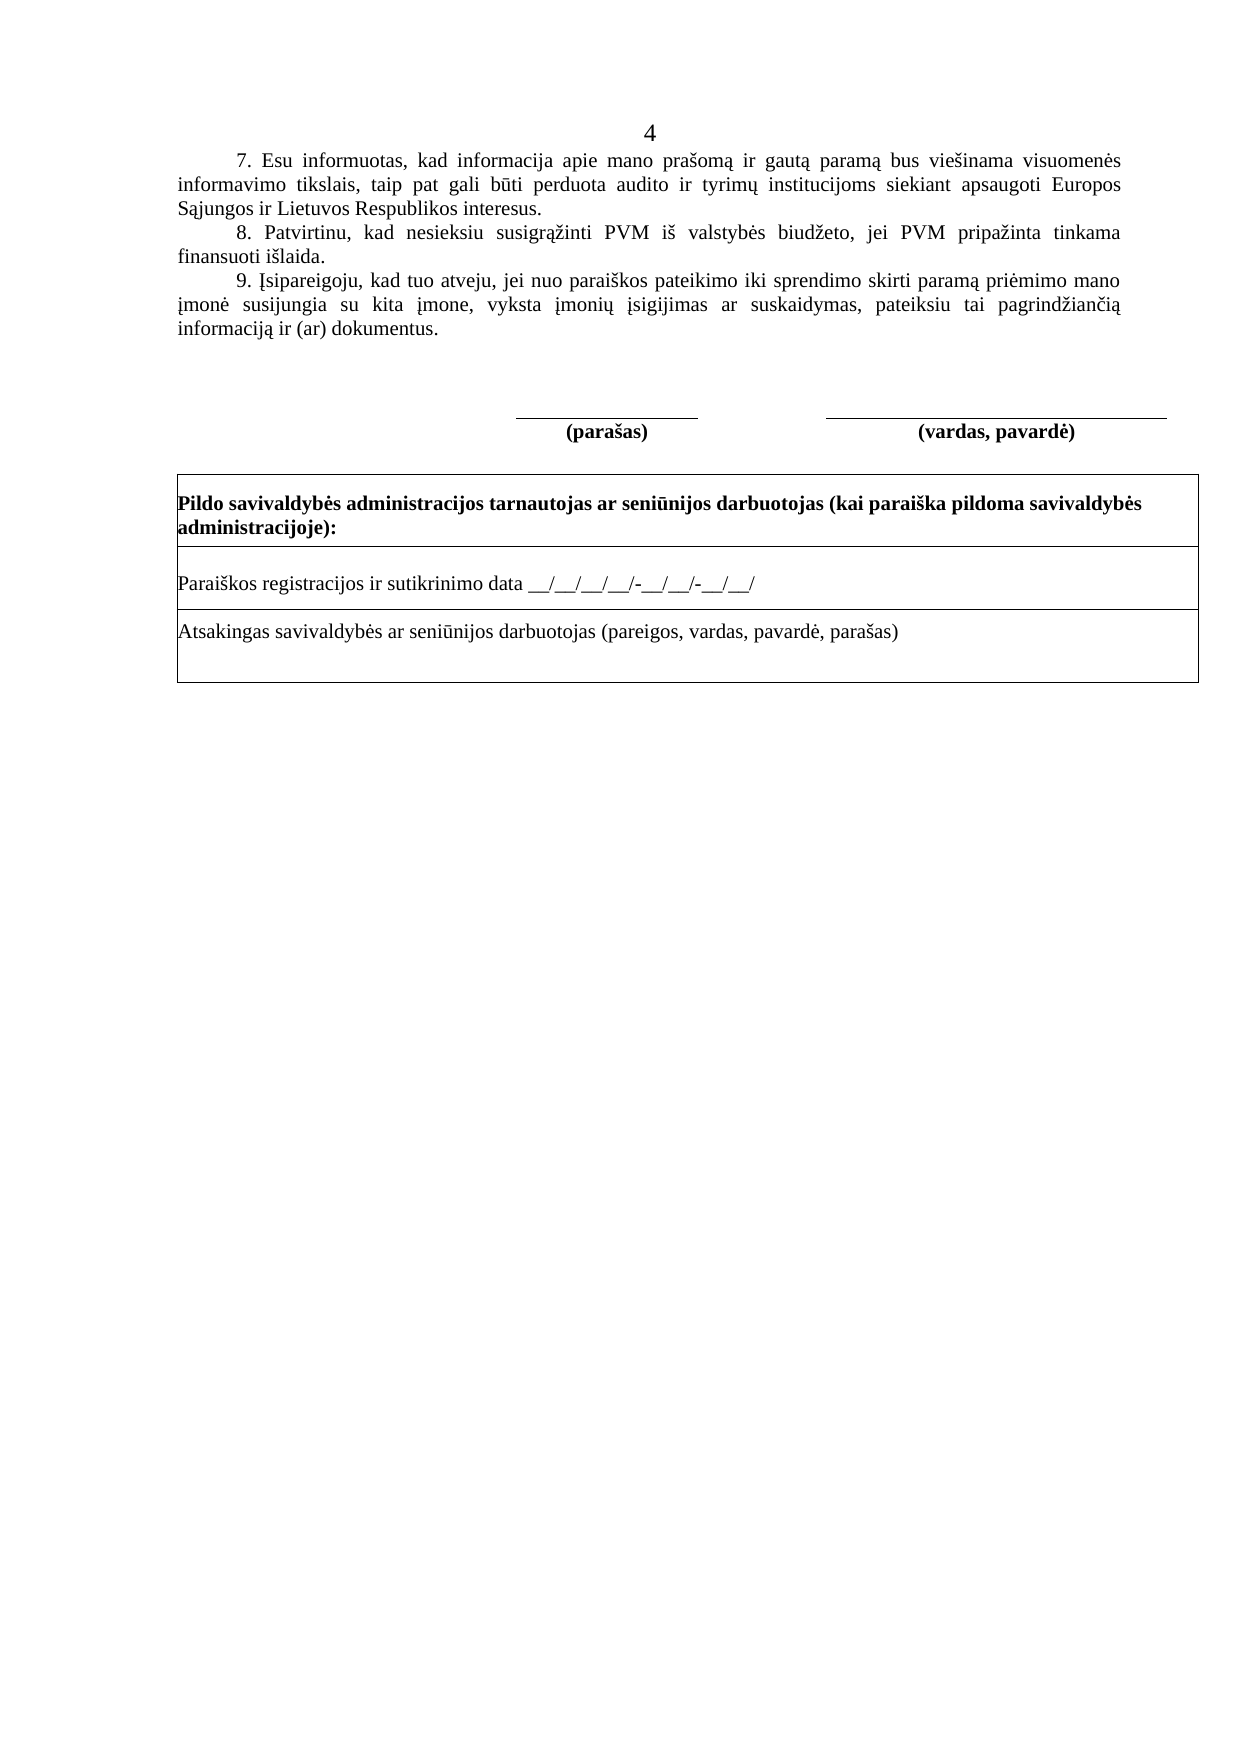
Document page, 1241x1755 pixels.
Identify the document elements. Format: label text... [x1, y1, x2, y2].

table_header [826, 388, 1167, 418]
table_header Pildo savivaldybės administracijos tarnautojas ar seniūnijos darbuotojas (kai paraiška pildoma savivaldybės administracijoje): [178, 475, 1198, 546]
table_cell Paraiškos registracijos ir sutikrinimo data __/__/__/__/-__/__/-__/__/ [178, 547, 1198, 608]
text 8. Patvirtinu, kad nesieksiu susigrąžinti PVM iš valstybės biudžeto, jei PVM pripažinta tinkama finansuoti išlaida. [177, 220, 1122, 268]
table_cell (vardas, pavardė) [826, 419, 1167, 445]
text 7. Esu informuotas, kad informacija apie mano prašomą ir gautą paramą bus viešinama visuomenės informavimo tikslais, taip pat gali būti perduota audito ir tyrimų institucijoms siekiant apsaugoti Europos Sąjungos ir Lietuvos Respublikos interesus. [177, 148, 1122, 220]
table_header [698, 388, 826, 418]
table_header [516, 388, 697, 418]
table_cell Atsakingas savivaldybės ar seniūnijos darbuotojas (pareigos, vardas, pavardė, parašas) [178, 610, 1198, 682]
table_cell (parašas) [516, 419, 697, 445]
table_cell [698, 418, 826, 445]
text 9. Įsipareigoju, kad tuo atveju, jei nuo paraiškos pateikimo iki sprendimo skirti paramą priėmimo mano įmonė susijungia su kita įmone, vyksta įmonių įsigijimas ar suskaidymas, pateiksiu tai pagrindžiančią informaciją ir (ar) dokumentus. [177, 268, 1122, 340]
